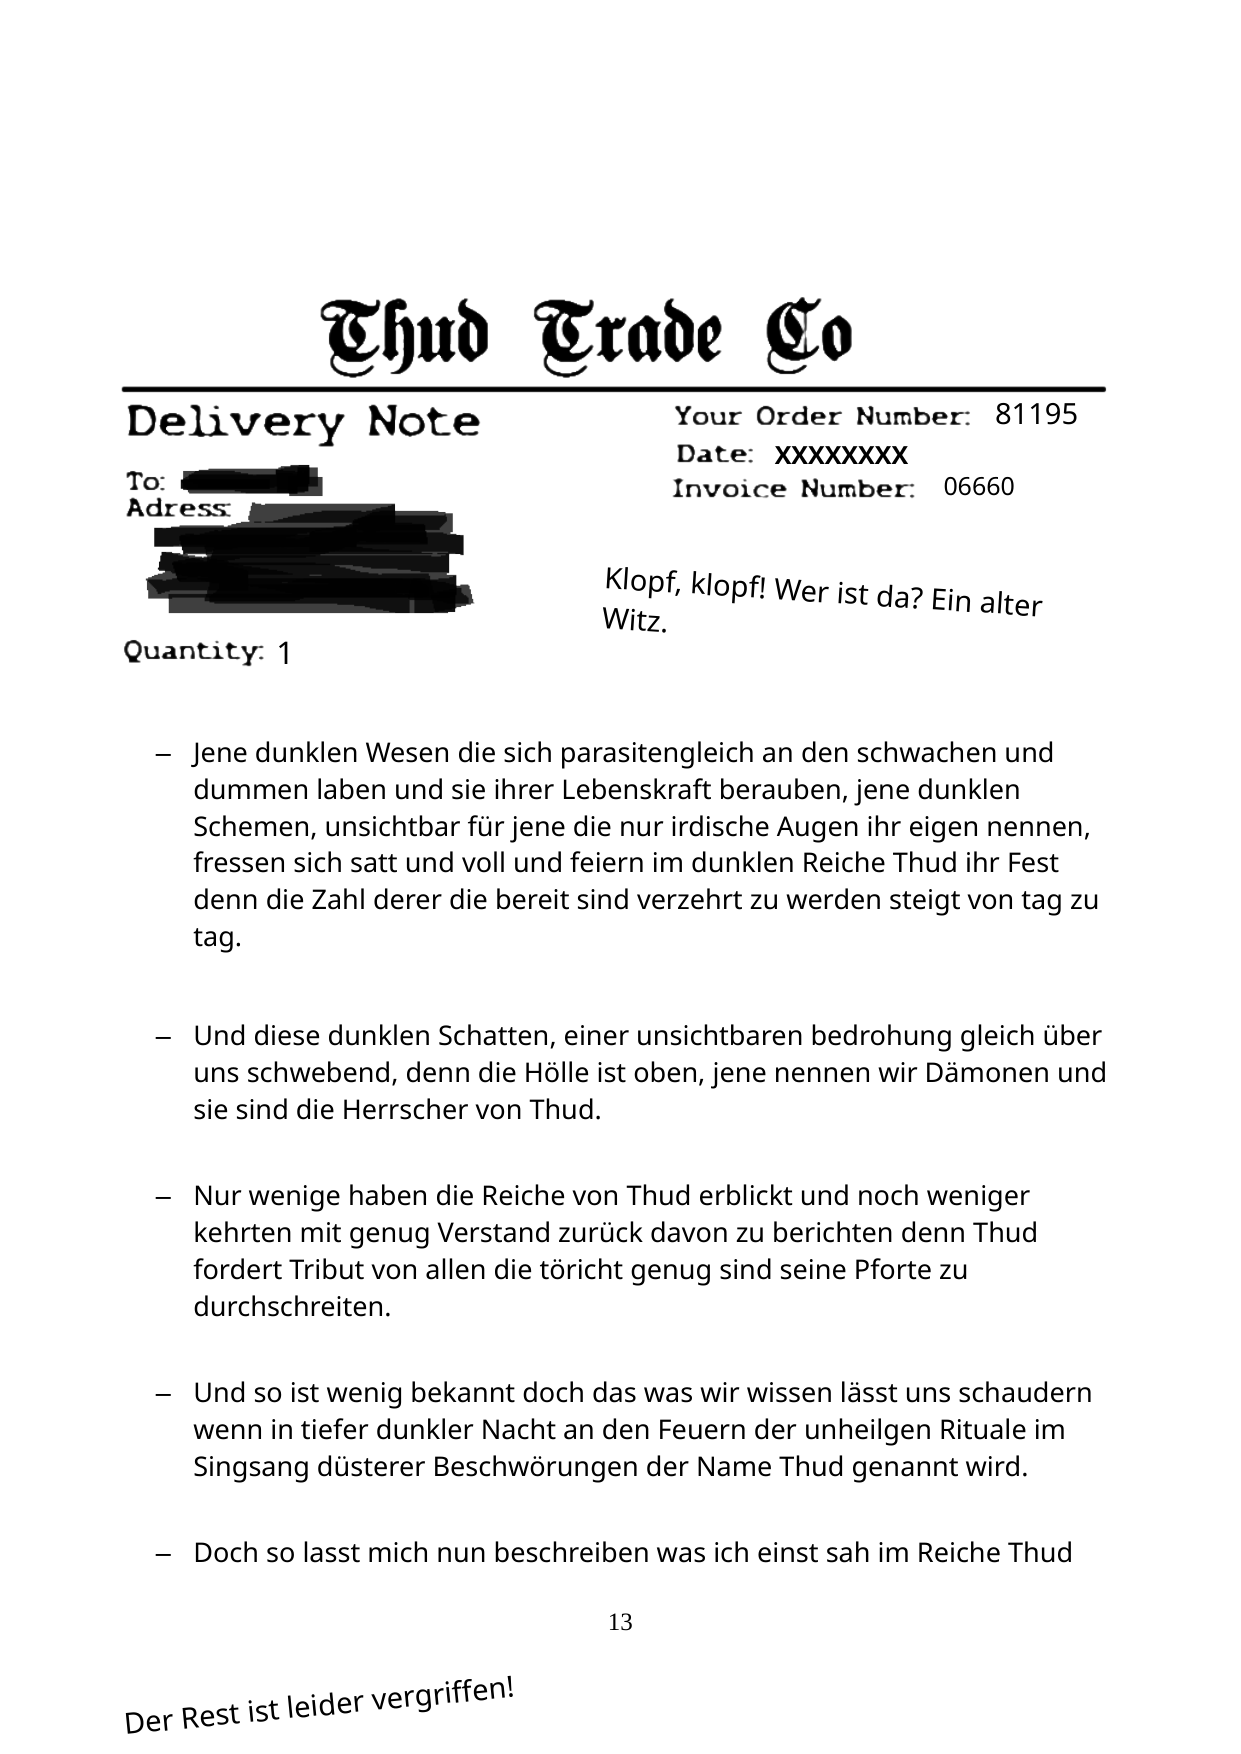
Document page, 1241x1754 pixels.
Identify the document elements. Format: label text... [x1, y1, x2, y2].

list Doch so lasst mich nun beschreiben was ich einst sah im Reiche Thud [156, 1533, 1122, 1570]
picture [118, 279, 1122, 681]
list Jene dunklen Wesen die sich parasitengleich an den schwachen und dummen laben und sie ihrer Lebenskraft berauben, jene dunklen Schemen, unsichtbar für jene die nur irdische Augen ihr eigen nennen, fressen sich satt und voll und feiern im dunklen Reiche Thud ihr Fest denn die Zahl derer die bereit sind verzehrt zu werden steigt von tag zu tag. [156, 733, 1122, 954]
list Nur wenige haben die Reiche von Thud erblickt und noch weniger kehrten mit genug Verstand zurück davon zu berichten denn Thud fordert Tribut von allen die töricht genug sind seine Pforte zu durchschreiten. [156, 1176, 1122, 1361]
list Und so ist wenig bekannt doch das was wir wissen lässt uns schaudern wenn in tiefer dunkler Nacht an den Feuern der unheilgen Rituale im Singsang düsterer Beschwörungen der Name Thud genannt wird. [156, 1373, 1122, 1521]
list Und diese dunklen Schatten, einer unsichtbaren bedrohung gleich über uns schwebend, denn die Hölle ist oben, jene nennen wir Dämonen und sie sind die Herrscher von Thud. [156, 1016, 1122, 1164]
